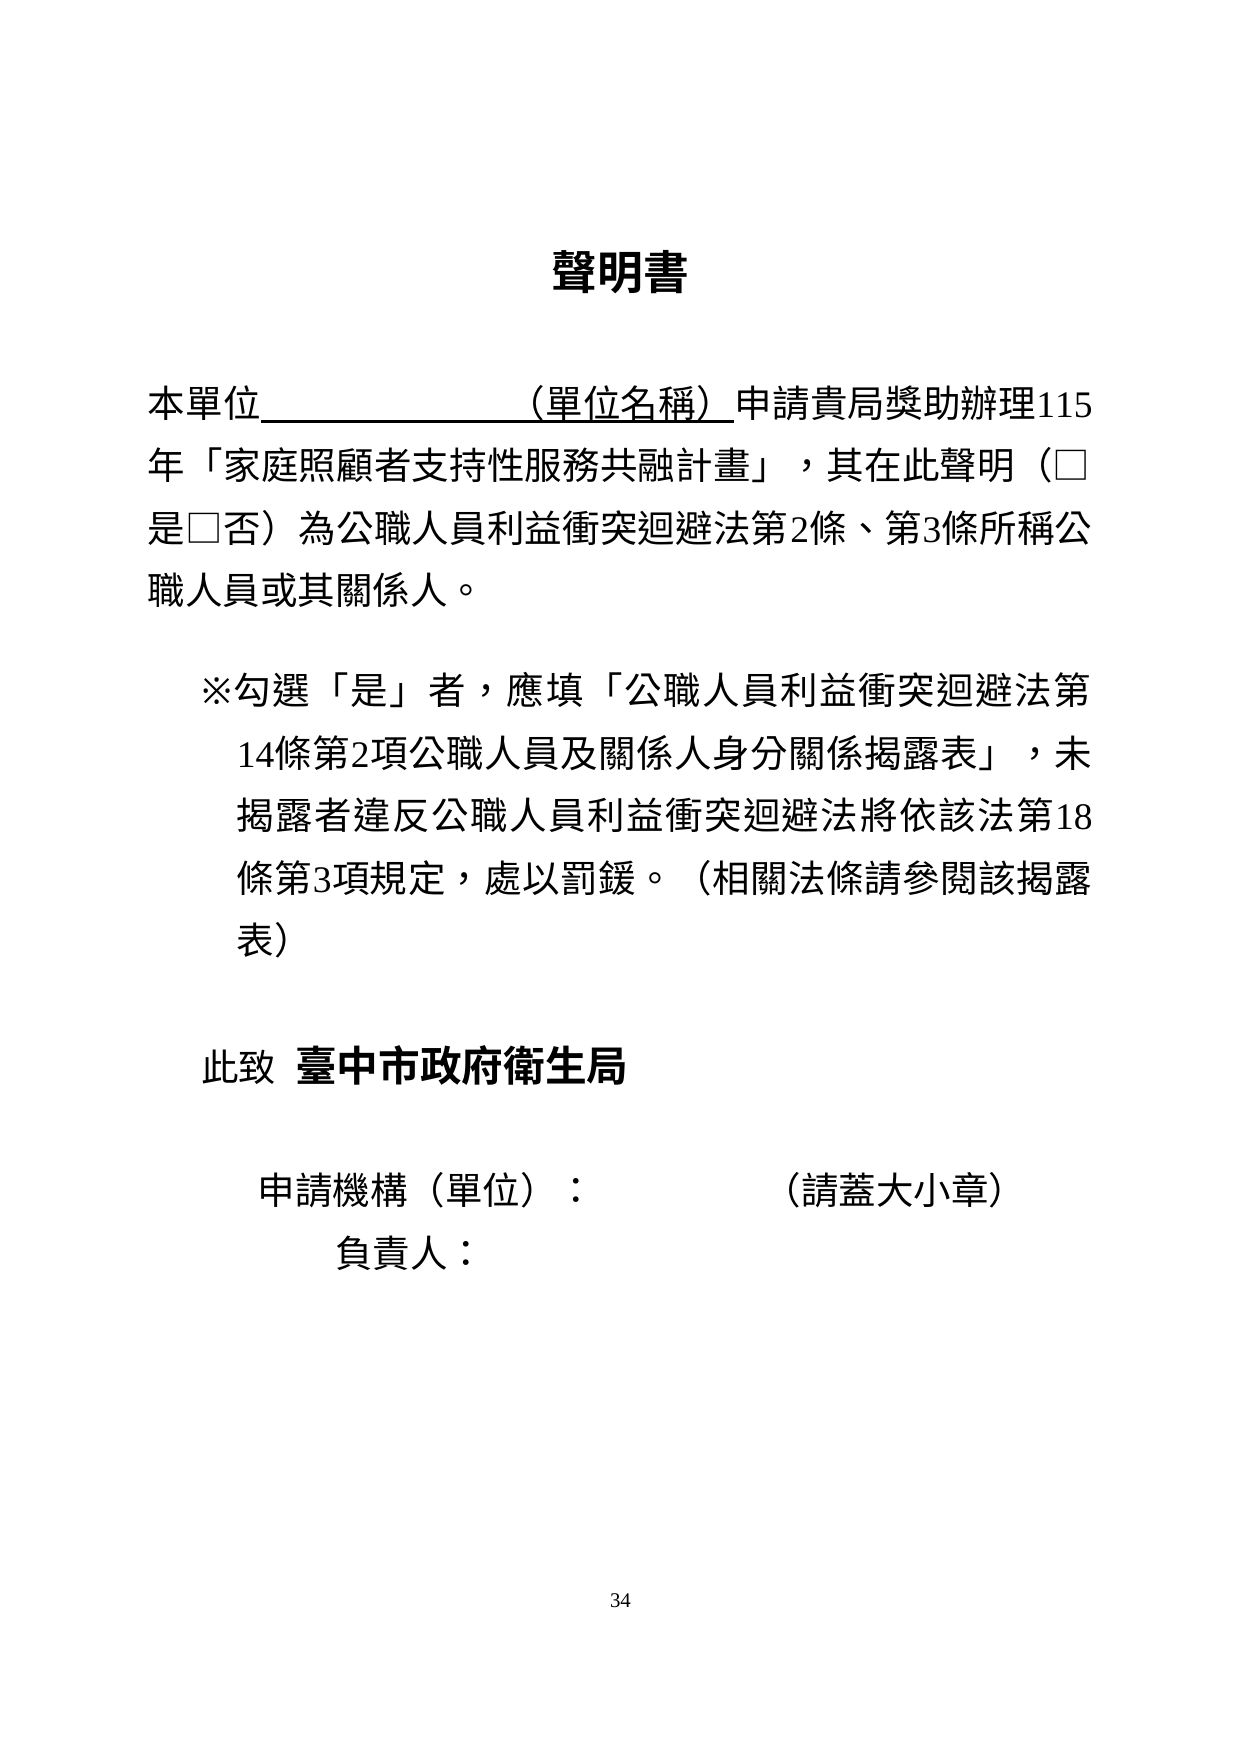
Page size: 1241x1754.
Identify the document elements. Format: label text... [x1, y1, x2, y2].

subtitle 申請機構（單位）： （請蓋大小章） [201, 1147, 1092, 1209]
subtitle ※勾選「是」者，應填「公職人員利益衝突迴避法第14條第2項公職人員及關係人身分關係揭露表」，未揭露者違反公職人員利益衝突迴避法將依該法第18條第3項規定，處以罰鍰。（相關法條請參閱該揭露表） [201, 647, 1092, 959]
text 聲明書 [148, 197, 1092, 322]
subtitle 此致 臺中市政府衛生局 [201, 1022, 1092, 1084]
subtitle 本單位 （單位名稱）申請貴局獎助辦理115年「家庭照顧者支持性服務共融計畫」，其在此聲明（□是□否）為公職人員利益衝突迴避法第2條、第3條所稱公職人員或其關係人。 [148, 359, 1092, 609]
subtitle 負責人： [335, 1209, 1092, 1272]
